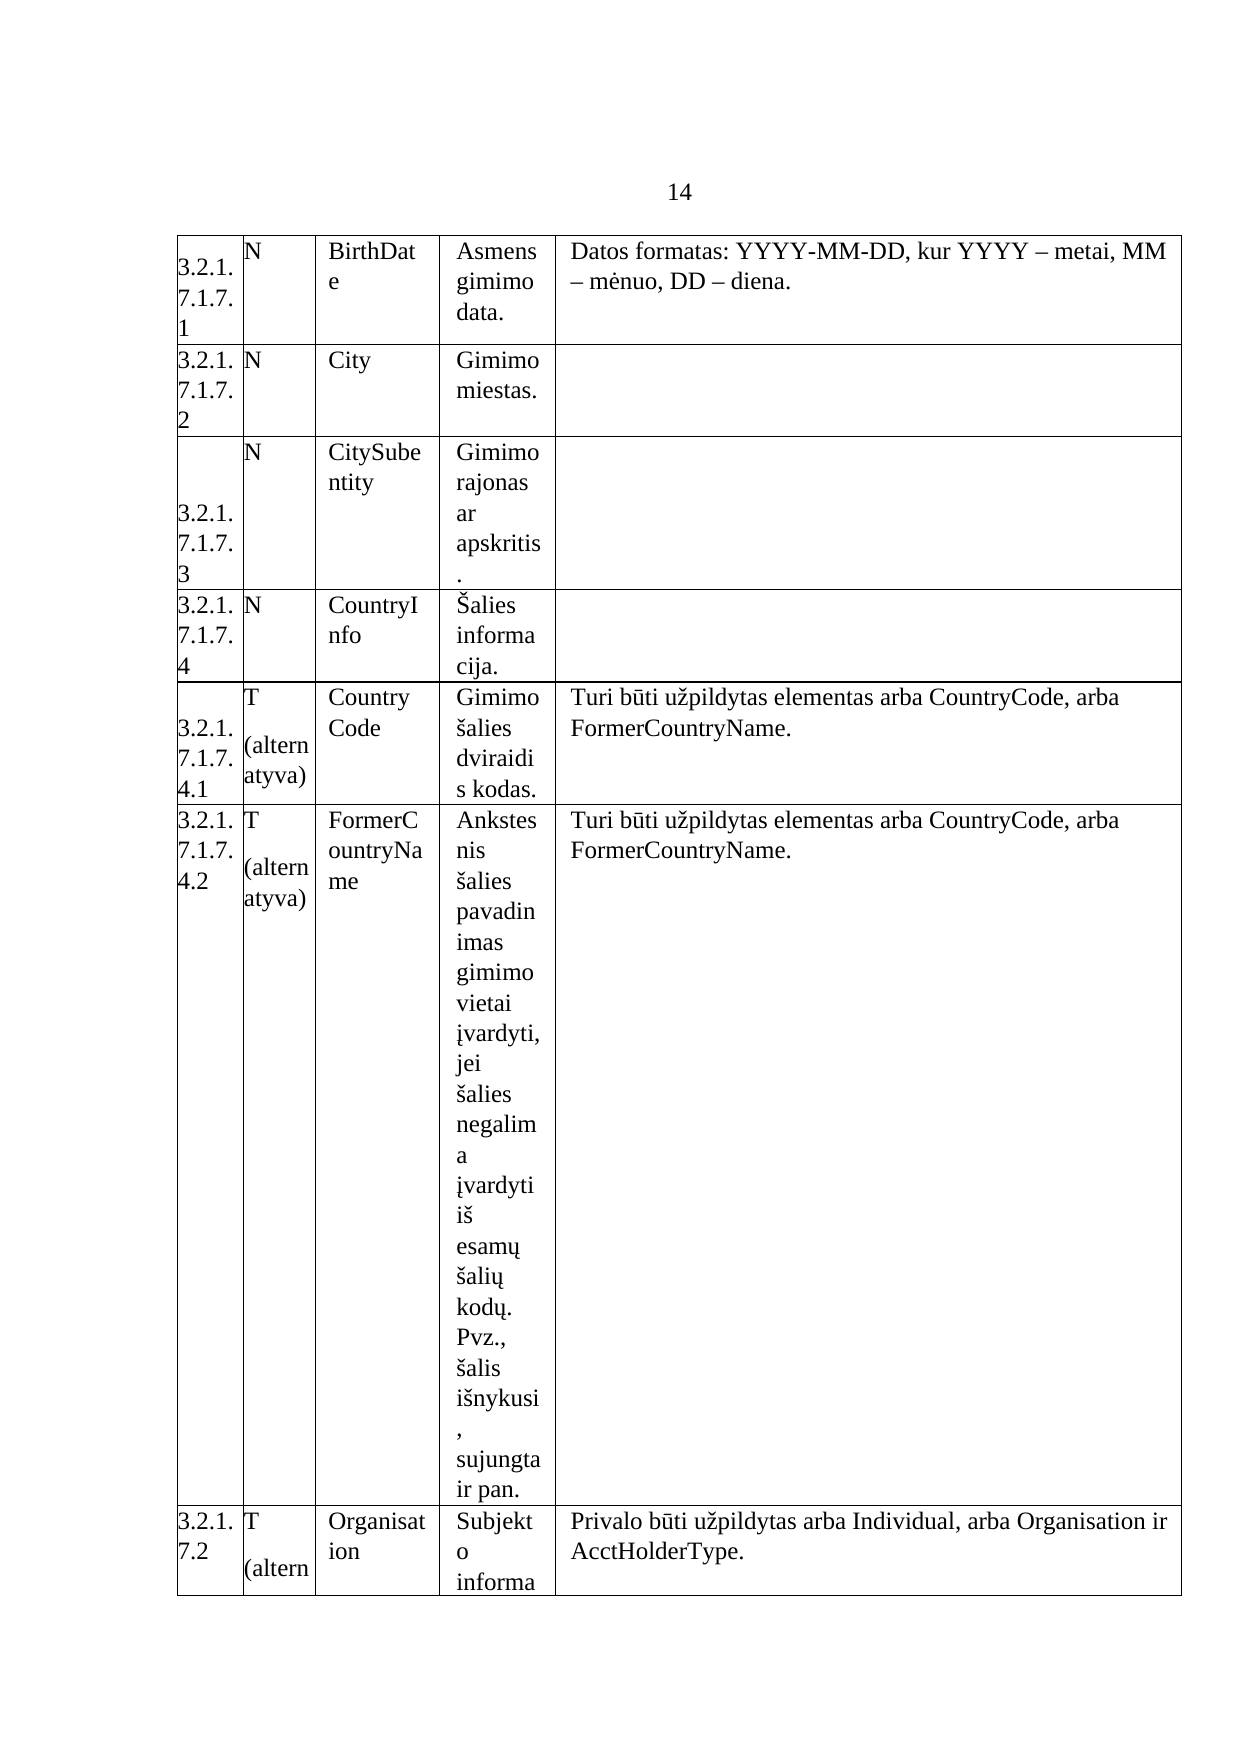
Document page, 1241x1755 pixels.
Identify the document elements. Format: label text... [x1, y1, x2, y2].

table_cell BirthDate [316, 236, 439, 344]
table_cell Subjekto informa [440, 1506, 555, 1595]
table_cell Privalo būti užpildytas arba Individual, arba Organisation ir AcctHolderType. [556, 1506, 1181, 1595]
table_cell CountryCode [316, 683, 439, 804]
table_cell 3.2.1.7.1.7.3 [178, 437, 243, 589]
table_cell 3.2.1.7.2 [178, 1506, 243, 1595]
table_cell N [244, 590, 315, 681]
table_cell N [244, 345, 315, 436]
table_cell FormerCountryName [316, 805, 439, 1505]
table_cell 3.2.1.7.1.7.2 [178, 345, 243, 436]
table_cell Turi būti užpildytas elementas arba CountryCode, arba FormerCountryName. [556, 805, 1181, 1505]
table_cell Turi būti užpildytas elementas arba CountryCode, arba FormerCountryName. [556, 683, 1181, 804]
table_cell N [244, 236, 315, 344]
table_cell CitySubentity [316, 437, 439, 589]
table_cell [556, 345, 1181, 436]
table_cell Gimimo miestas. [440, 345, 555, 436]
table_cell 3.2.1.7.1.7.4.1 [178, 683, 243, 804]
table_cell 3.2.1.7.1.7.4.2 [178, 805, 243, 1505]
table_cell Gimimo rajonas ar apskritis. [440, 437, 555, 589]
table_cell [556, 590, 1181, 681]
table_cell Ankstesnis šalies pavadinimas gimimo vietai įvardyti, jei šalies negalima įvardyti iš esamų šalių kodų. Pvz., šalis išnykusi, sujungta ir pan. [440, 805, 555, 1505]
table_cell CountryInfo [316, 590, 439, 681]
table_cell Šalies informacija. [440, 590, 555, 681]
table_cell [556, 437, 1181, 589]
table_cell City [316, 345, 439, 436]
table_cell Asmens gimimo data. [440, 236, 555, 344]
table_cell T (alternatyva) [244, 683, 315, 804]
table_cell T (altern [244, 1506, 315, 1595]
table_cell Organisation [316, 1506, 439, 1595]
table_cell Datos formatas: YYYY-MM-DD, kur YYYY – metai, MM – mėnuo, DD – diena. [556, 236, 1181, 344]
table_cell N [244, 437, 315, 589]
table_cell 3.2.1.7.1.7.4 [178, 590, 243, 681]
table_cell T (alternatyva) [244, 805, 315, 1505]
table_cell Gimimo šalies dviraidis kodas. [440, 683, 555, 804]
table_cell 3.2.1.7.1.7.1 [178, 236, 243, 344]
